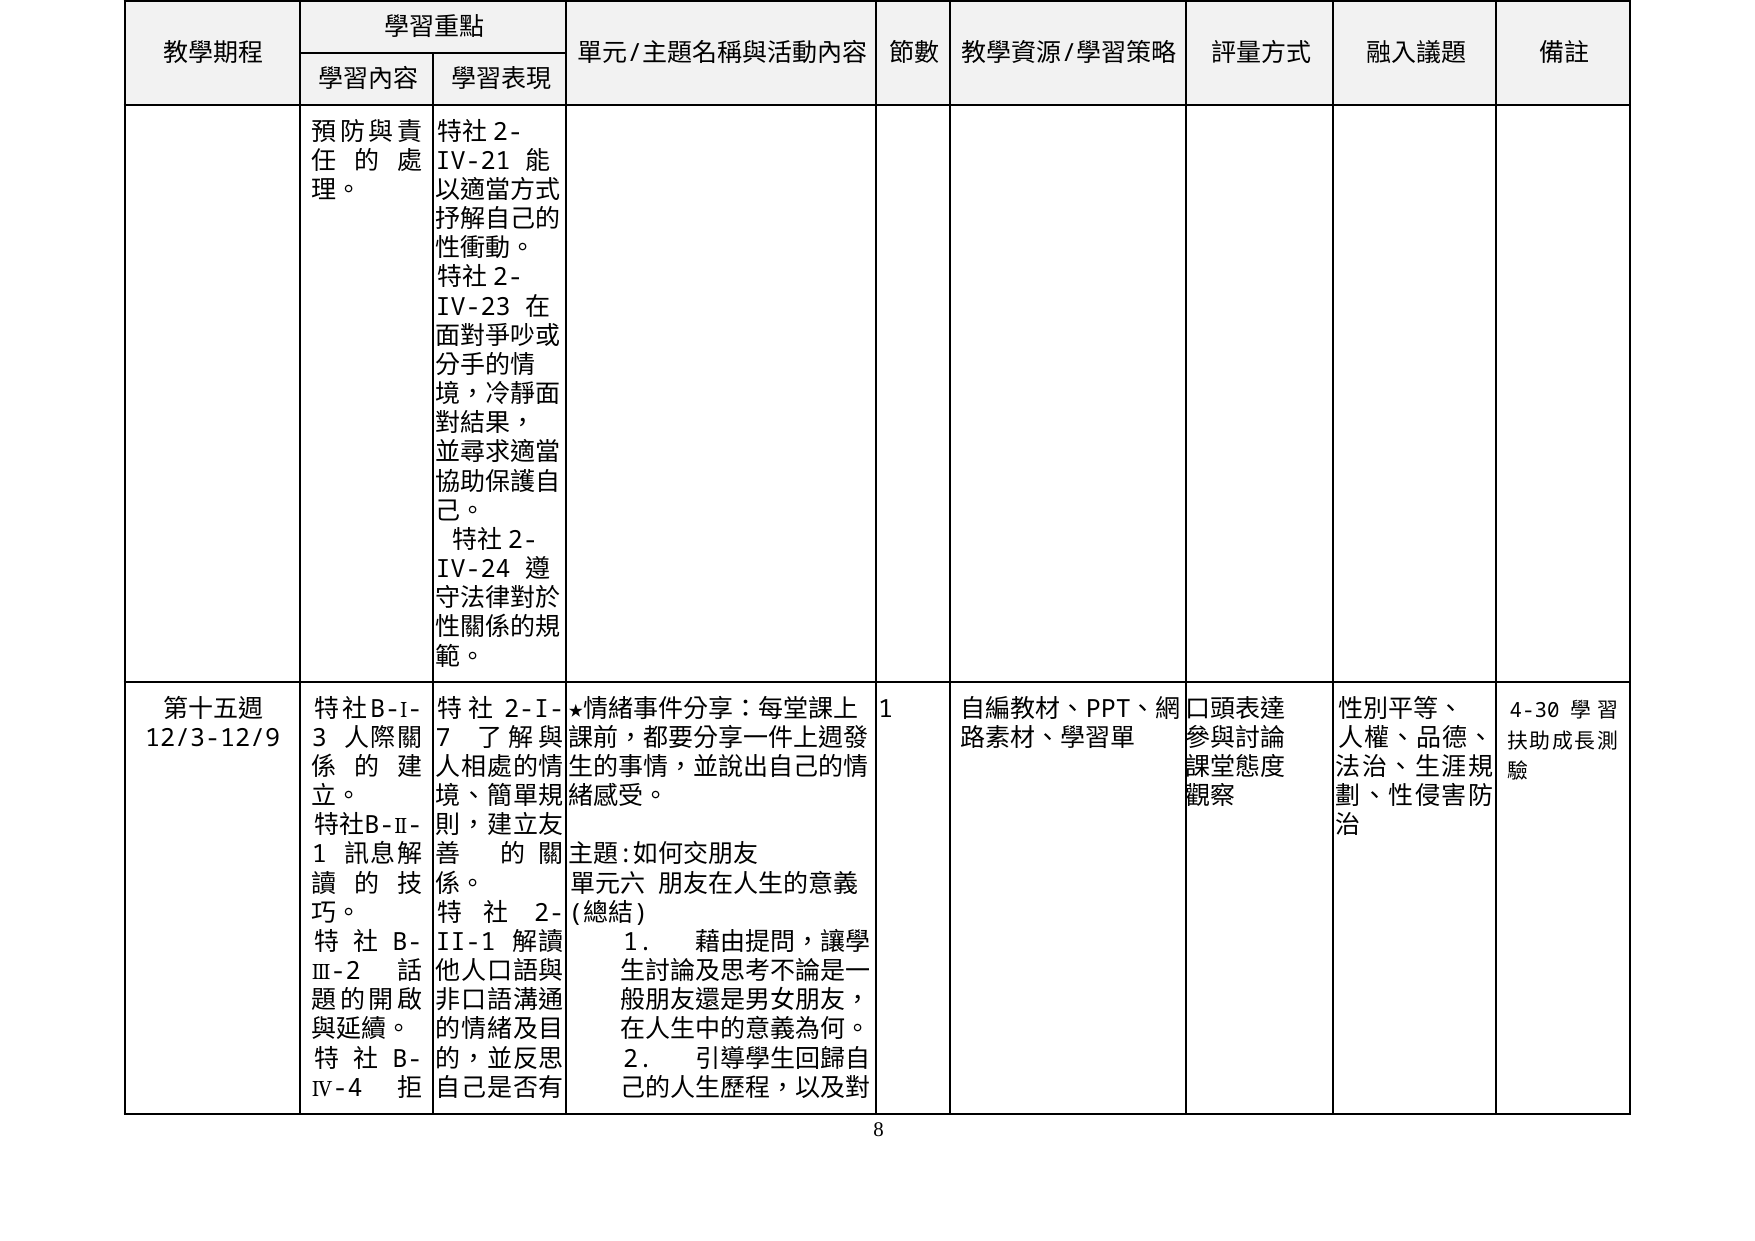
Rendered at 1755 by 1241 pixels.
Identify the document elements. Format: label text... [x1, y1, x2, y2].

table_header 教學資源/學習策略 [951, 2, 1185, 104]
table_cell 4-30學習扶助成長測驗 [1497, 683, 1629, 1112]
table_cell 特社2-IV-21 能以適當方式抒解自己的性衝動。 特社2-IV-23 在面對爭吵或分手的情境，冷靜面對結果， 並尋求適當協助保護自己。 特社2-IV-24 遵守法律對於性關係的規範。 [434, 106, 565, 681]
table_header 評量方式 [1187, 2, 1332, 104]
table_cell 特社2-I-7 了解與人相處的情境、簡單規則，建立友善 的關係。 特社2-II-1 解讀他人口語與非口語溝通的情緒及目 的，並反思自己是否有 [434, 683, 565, 1112]
table_cell 性別平等、 人權、品德、法治、生涯規劃、性侵害防治 [1334, 683, 1495, 1112]
table_cell [567, 106, 875, 681]
table_header 備註 [1497, 2, 1629, 104]
table_cell 特社B-Ⅰ-3 人際關係的建立。 特社B-Ⅱ-1 訊息解讀的技巧。 特社B-Ⅲ-2 話題的開啟與延續。 特社B-Ⅳ-4 拒 [301, 683, 432, 1112]
table_cell 自編教材、PPT、網路素材、學習單 [951, 683, 1185, 1112]
table_cell [1187, 106, 1332, 681]
table_cell [126, 106, 299, 681]
table_header 教學期程 [126, 2, 299, 104]
table_cell [877, 106, 949, 681]
table_header 單元/主題名稱與活動內容 [567, 2, 875, 104]
table_cell [1334, 106, 1495, 681]
table_cell ★情緒事件分享：每堂課上課前，都要分享一件上週發生的事情，並說出自己的情緒感受。 主題:如何交朋友 單元六 朋友在人生的意義(總結) 藉由提問，讓學生討論及思考不論是一般朋友還是男女朋友，在人生中的意義為何。 引導學生回歸自己的人生歷程，以及對 [567, 683, 875, 1112]
table_cell 學習內容 [301, 54, 432, 104]
table_cell [1497, 106, 1629, 681]
table_cell 第十五週12/3-12/9 [126, 683, 299, 1112]
table_cell 預防與責任的處理。 [301, 106, 432, 681]
table_cell 1 [877, 683, 949, 1112]
table_cell 學習表現 [434, 54, 565, 104]
table_cell [951, 106, 1185, 681]
table_cell 口頭表達 參與討論 課堂態度 觀察 [1187, 683, 1332, 1112]
table_header 融入議題 [1334, 2, 1495, 104]
table_header 學習重點 [301, 2, 565, 52]
table_header 節數 [877, 2, 949, 104]
